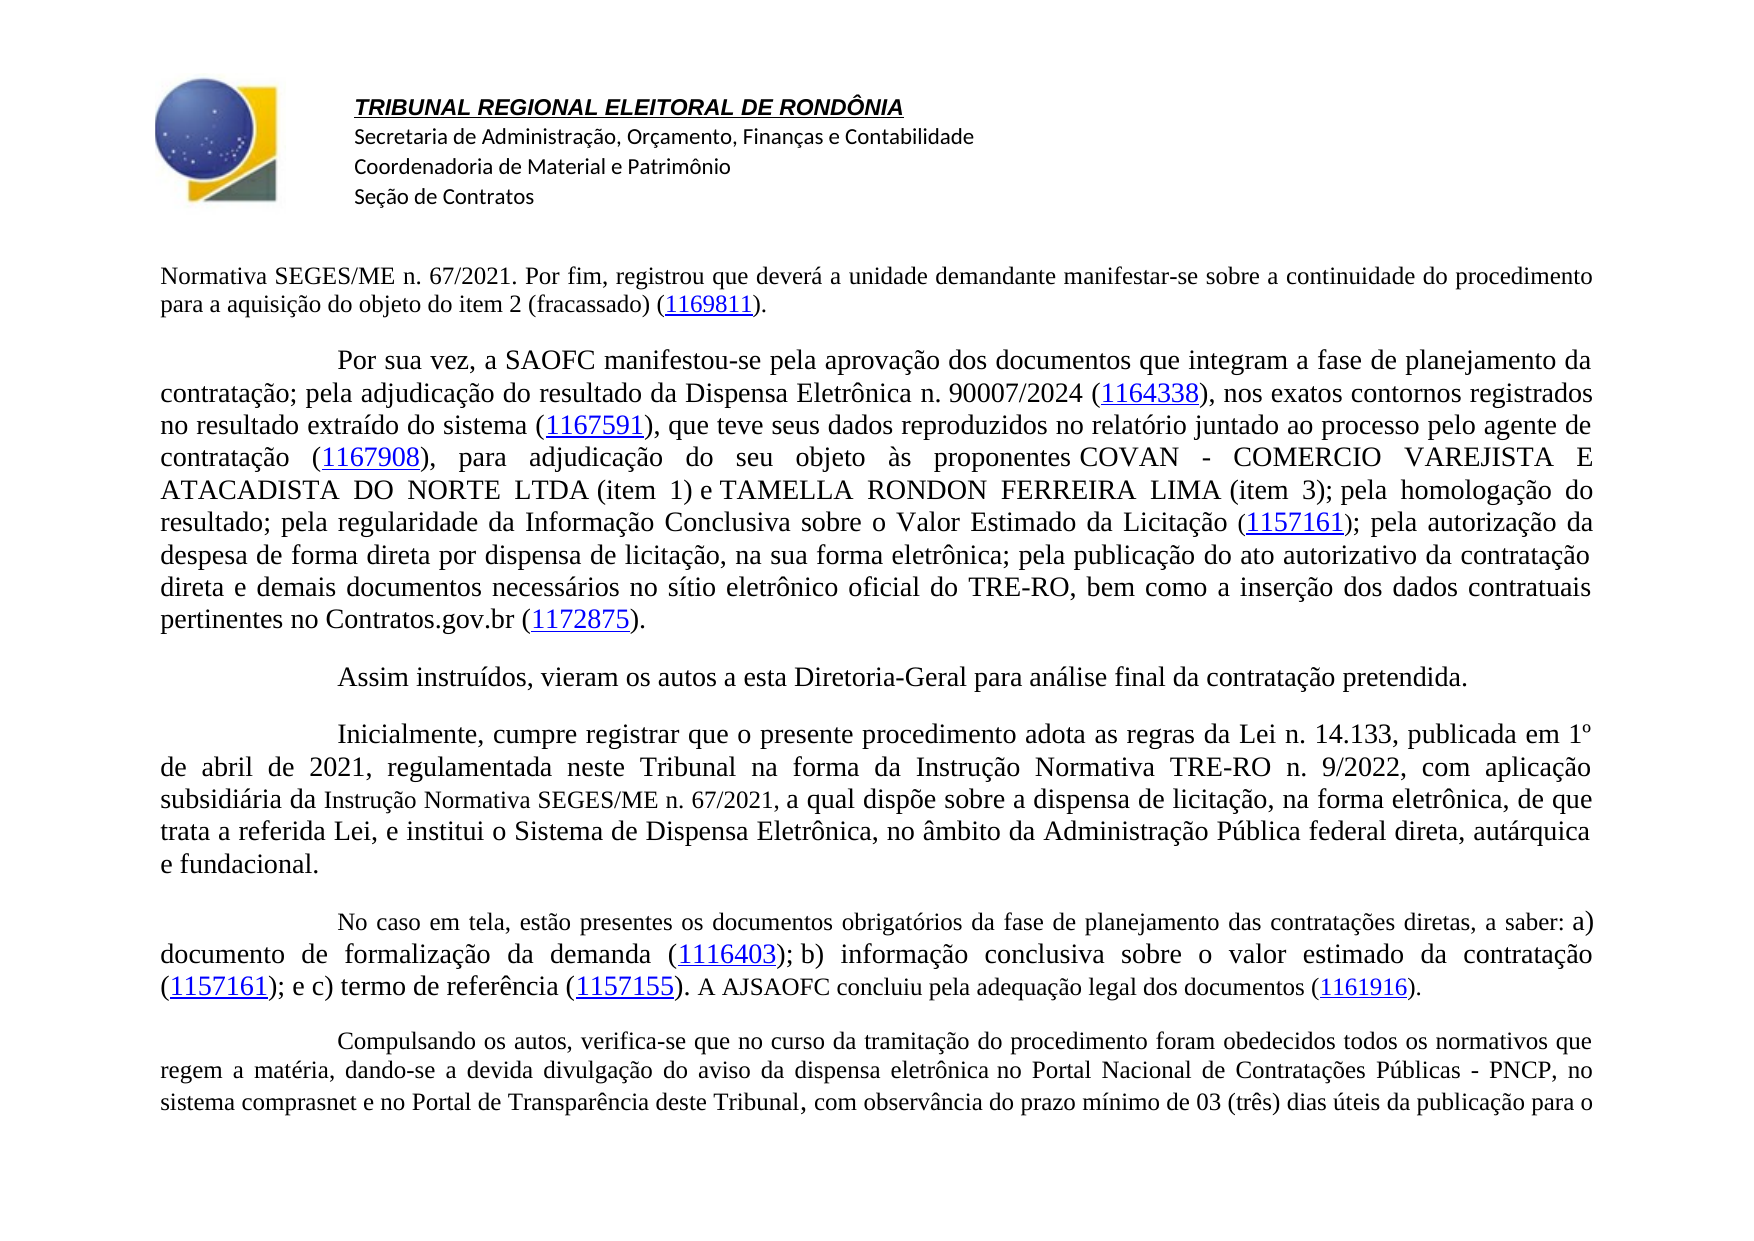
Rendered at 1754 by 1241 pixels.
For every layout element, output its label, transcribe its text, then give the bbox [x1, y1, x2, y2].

text Compulsando os autos, verifica-se que no curso da tramitação do procedimento foram obedecidos todos os normativos que regem a matéria, dando-se a devida divulgação do aviso da dispensa eletrônica no Portal Nacional de Contratações Públicas - PNCP, no sistema comprasnet e no Portal de Transparência deste Tribunal, com observância do prazo mínimo de 03 (três) dias úteis da publicação para o [160, 1026, 1594, 1116]
text Normativa SEGES/ME n. 67/2021. Por fim, registrou que deverá a unidade demandante manifestar-se sobre a continuidade do procedimento para a aquisição do objeto do item 2 (fracassado) (1169811). [160, 261, 1594, 318]
text Inicialmente, cumpre registrar que o presente procedimento adota as regras da Lei n. 14.133, publicada em 1º de abril de 2021, regulamentada neste Tribunal na forma da Instrução Normativa TRE-RO n. 9/2022, com aplicação subsidiária da Instrução Normativa SEGES/ME n. 67/2021, a qual dispõe sobre a dispensa de licitação, na forma eletrônica, de que trata a referida Lei, e institui o Sistema de Dispensa Eletrônica, no âmbito da Administração Pública federal direta, autárquica e fundacional. [160, 717, 1594, 879]
text No caso em tela, estão presentes os documentos obrigatórios da fase de planejamento das contratações diretas, a saber: a) documento de formalização da demanda (1116403); b) informação conclusiva sobre o valor estimado da contratação (1157161); e c) termo de referência (1157155). A AJSAOFC concluiu pela adequação legal dos documentos (1161916). [160, 904, 1594, 1001]
text Assim instruídos, vieram os autos a esta Diretoria-Geral para análise final da contratação pretendida. [160, 660, 1594, 692]
text Por sua vez, a SAOFC manifestou-se pela aprovação dos documentos que integram a fase de planejamento da contratação; pela adjudicação do resultado da Dispensa Eletrônica n. 90007/2024 (1164338), nos exatos contornos registrados no resultado extraído do sistema (1167591), que teve seus dados reproduzidos no relatório juntado ao processo pelo agente de contratação (1167908), para adjudicação do seu objeto às proponentes COVAN - COMERCIO VAREJISTA E ATACADISTA DO NORTE LTDA (item 1) e TAMELLA RONDON FERREIRA LIMA (item 3); pela homologação do resultado; pela regularidade da Informação Conclusiva sobre o Valor Estimado da Licitação (1157161); pela autorização da despesa de forma direta por dispensa de licitação, na sua forma eletrônica; pela publicação do ato autorizativo da contratação direta e demais documentos necessários no sítio eletrônico oficial do TRE-RO, bem como a inserção dos dados contratuais pertinentes no Contratos.gov.br (1172875). [160, 343, 1594, 635]
